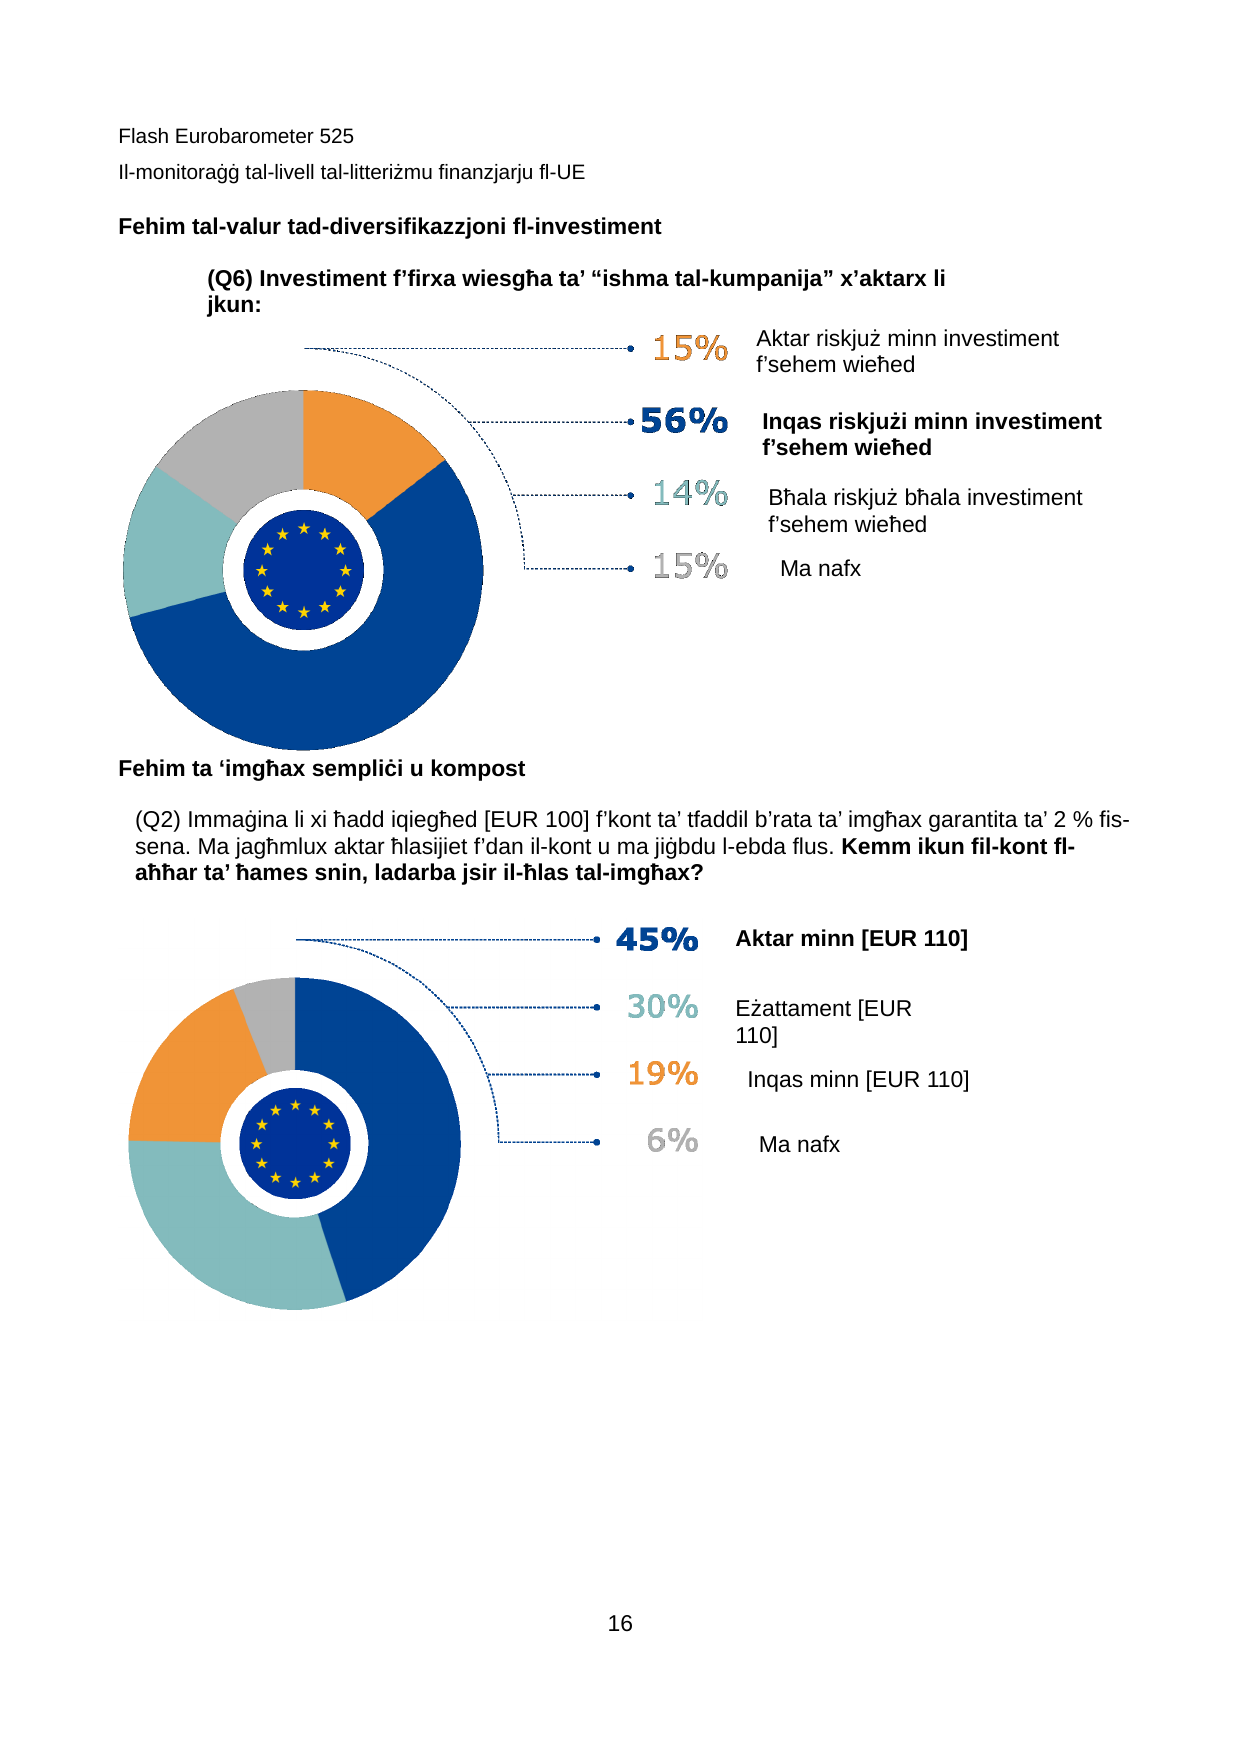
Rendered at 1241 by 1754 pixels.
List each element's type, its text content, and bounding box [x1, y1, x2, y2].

picture [118, 918, 703, 1321]
text Fehim ta ‘imgħax sempliċi u kompost [118, 252, 1122, 781]
picture [118, 319, 736, 755]
text Fehim tal-valur tad-diversifikazzjoni fl-investiment [118, 213, 1122, 240]
